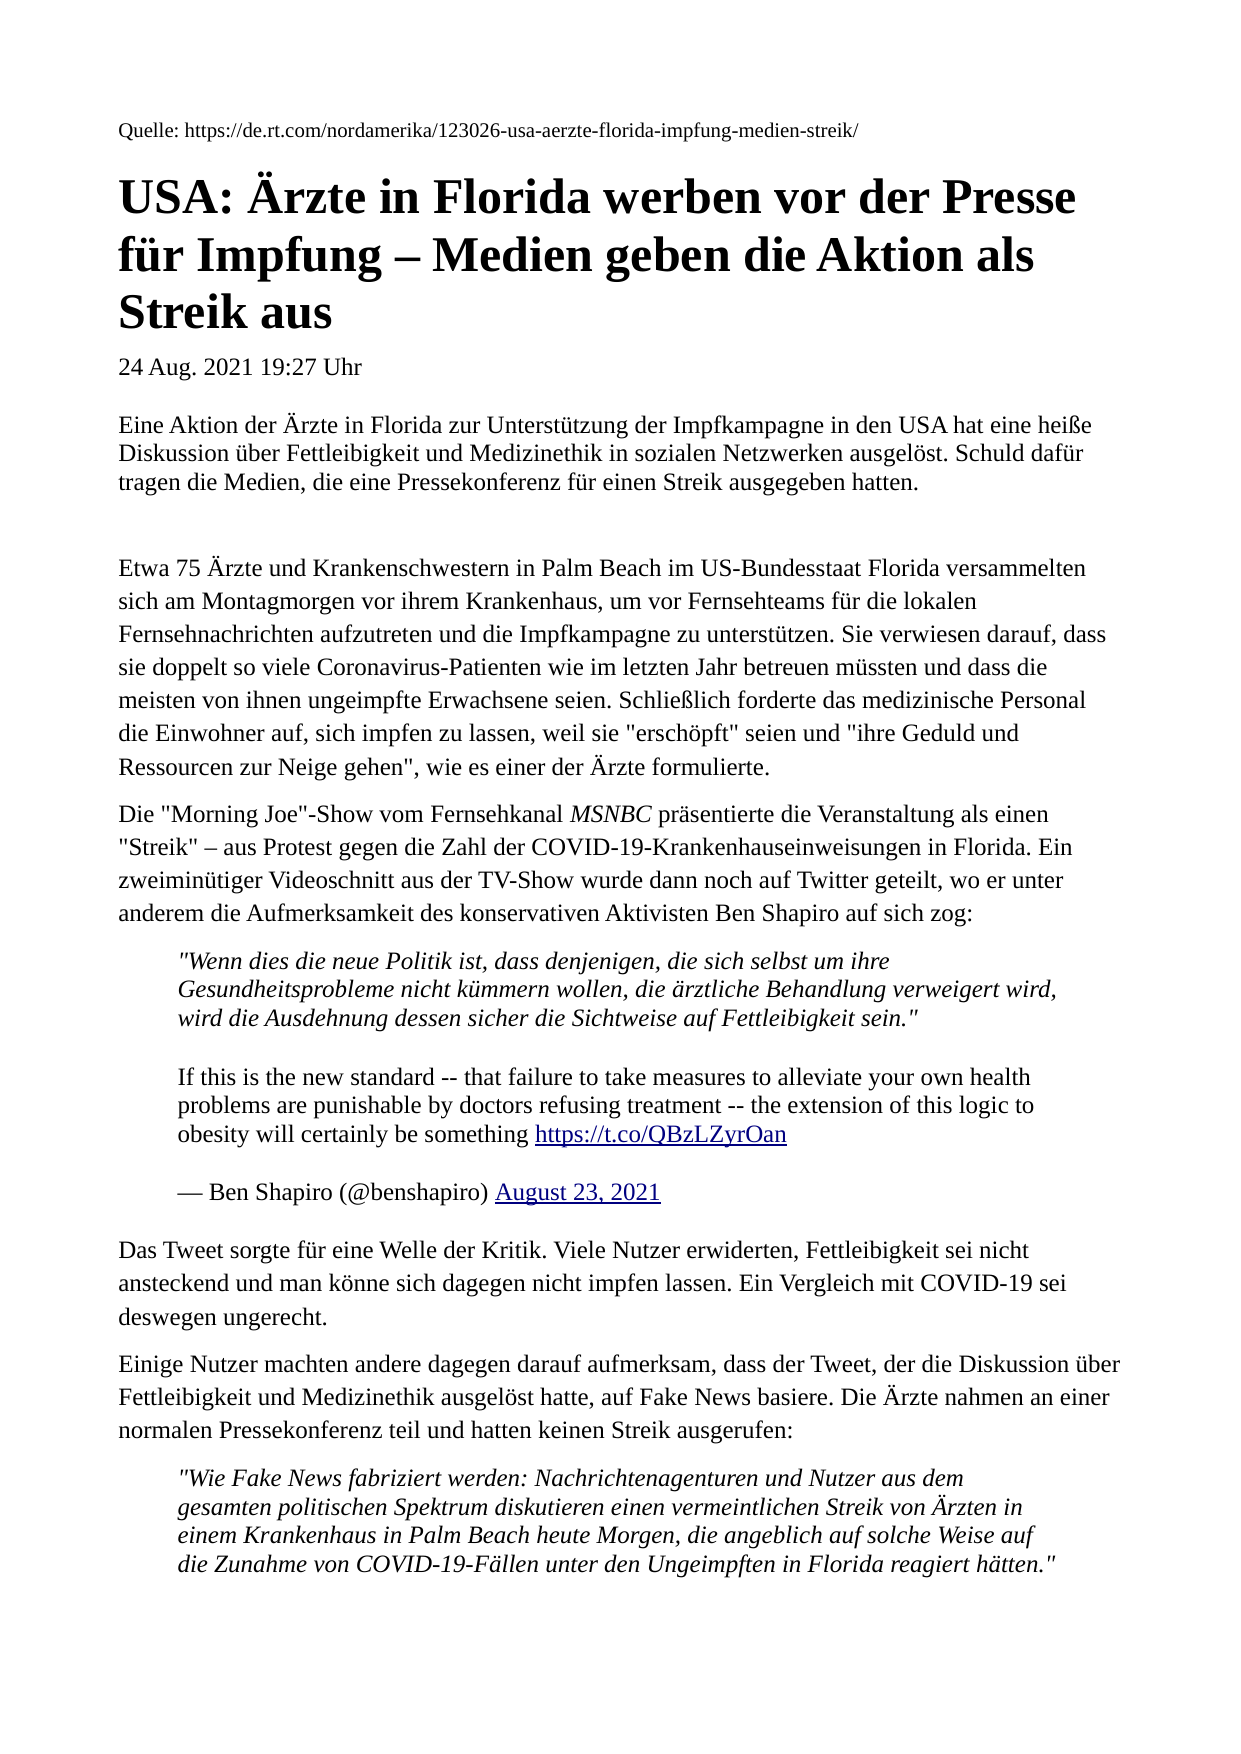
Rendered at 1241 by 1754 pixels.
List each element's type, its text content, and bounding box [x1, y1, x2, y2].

text Quelle: https://de.rt.com/nordamerika/123026-usa-aerzte-florida-impfung-medien-streik/ [118, 118, 1122, 142]
text Das Tweet sorgte für eine Welle der Kritik. Viele Nutzer erwiderten, Fettleibigkeit sei nicht ansteckend und man könne sich dagegen nicht impfen lassen. Ein Vergleich mit COVID-19 sei deswegen ungerecht. [118, 1236, 1122, 1330]
text 24 Aug. 2021 19:27 Uhr [118, 352, 1122, 381]
text If this is the new standard -- that failure to take measures to alleviate your own health problems are punishable by doctors refusing treatment -- the extension of this logic to obesity will certainly be something https://t.co/QBzLZyrOan [177, 1062, 1063, 1148]
text Einige Nutzer machten andere dagegen darauf aufmerksam, dass der Tweet, der die Diskussion über Fettleibigkeit und Medizinethik ausgelöst hatte, auf Fake News basiere. Die Ärzte nahmen an einer normalen Pressekonferenz teil und hatten keinen Streik ausgerufen: [118, 1349, 1122, 1444]
text Etwa 75 Ärzte und Krankenschwestern in Palm Beach im US-Bundesstaat Florida versammelten sich am Montagmorgen vor ihrem Krankenhaus, um vor Fernsehteams für die lokalen Fernsehnachrichten aufzutreten und die Impfkampagne zu unterstützen. Sie verwiesen darauf, dass sie doppelt so viele Coronavirus-Patienten wie im letzten Jahr betreuen müssten und dass die meisten von ihnen ungeimpfte Erwachsene seien. Schließlich forderte das medizinische Personal die Einwohner auf, sich impfen zu lassen, weil sie "erschöpft" seien und "ihre Geduld und Ressourcen zur Neige gehen", wie es einer der Ärzte formulierte. [118, 553, 1122, 780]
subtitle USA: Ärzte in Florida werben vor der Presse für Impfung – Medien geben die Aktion als Streik aus [118, 167, 1122, 340]
text — Ben Shapiro (@benshapiro) August 23, 2021 [177, 1177, 1063, 1206]
text "Wie Fake News fabriziert werden: Nachrichtenagenturen und Nutzer aus dem gesamten politischen Spektrum diskutieren einen vermeintlichen Streik von Ärzten in einem Krankenhaus in Palm Beach heute Morgen, die angeblich auf solche Weise auf die Zunahme von COVID-19-Fällen unter den Ungeimpften in Florida reagiert hätten." [177, 1463, 1063, 1578]
text Die "Morning Joe"-Show vom Fernsehkanal MSNBC präsentierte die Veranstaltung als einen "Streik" – aus Protest gegen die Zahl der COVID-19-Krankenhauseinweisungen in Florida. Ein zweiminütiger Videoschnitt aus der TV-Show wurde dann noch auf Twitter geteilt, wo er unter anderem die Aufmerksamkeit des konservativen Aktivisten Ben Shapiro auf sich zog: [118, 799, 1122, 927]
text "Wenn dies die neue Politik ist, dass denjenigen, die sich selbst um ihre Gesundheitsprobleme nicht kümmern wollen, die ärztliche Behandlung verweigert wird, wird die Ausdehnung dessen sicher die Sichtweise auf Fettleibigkeit sein." [177, 946, 1063, 1032]
text Eine Aktion der Ärzte in Florida zur Unterstützung der Impfkampagne in den USA hat eine heiße Diskussion über Fettleibigkeit und Medizinethik in sozialen Netzwerken ausgelöst. Schuld dafür tragen die Medien, die eine Pressekonferenz für einen Streik ausgegeben hatten. [118, 410, 1122, 496]
